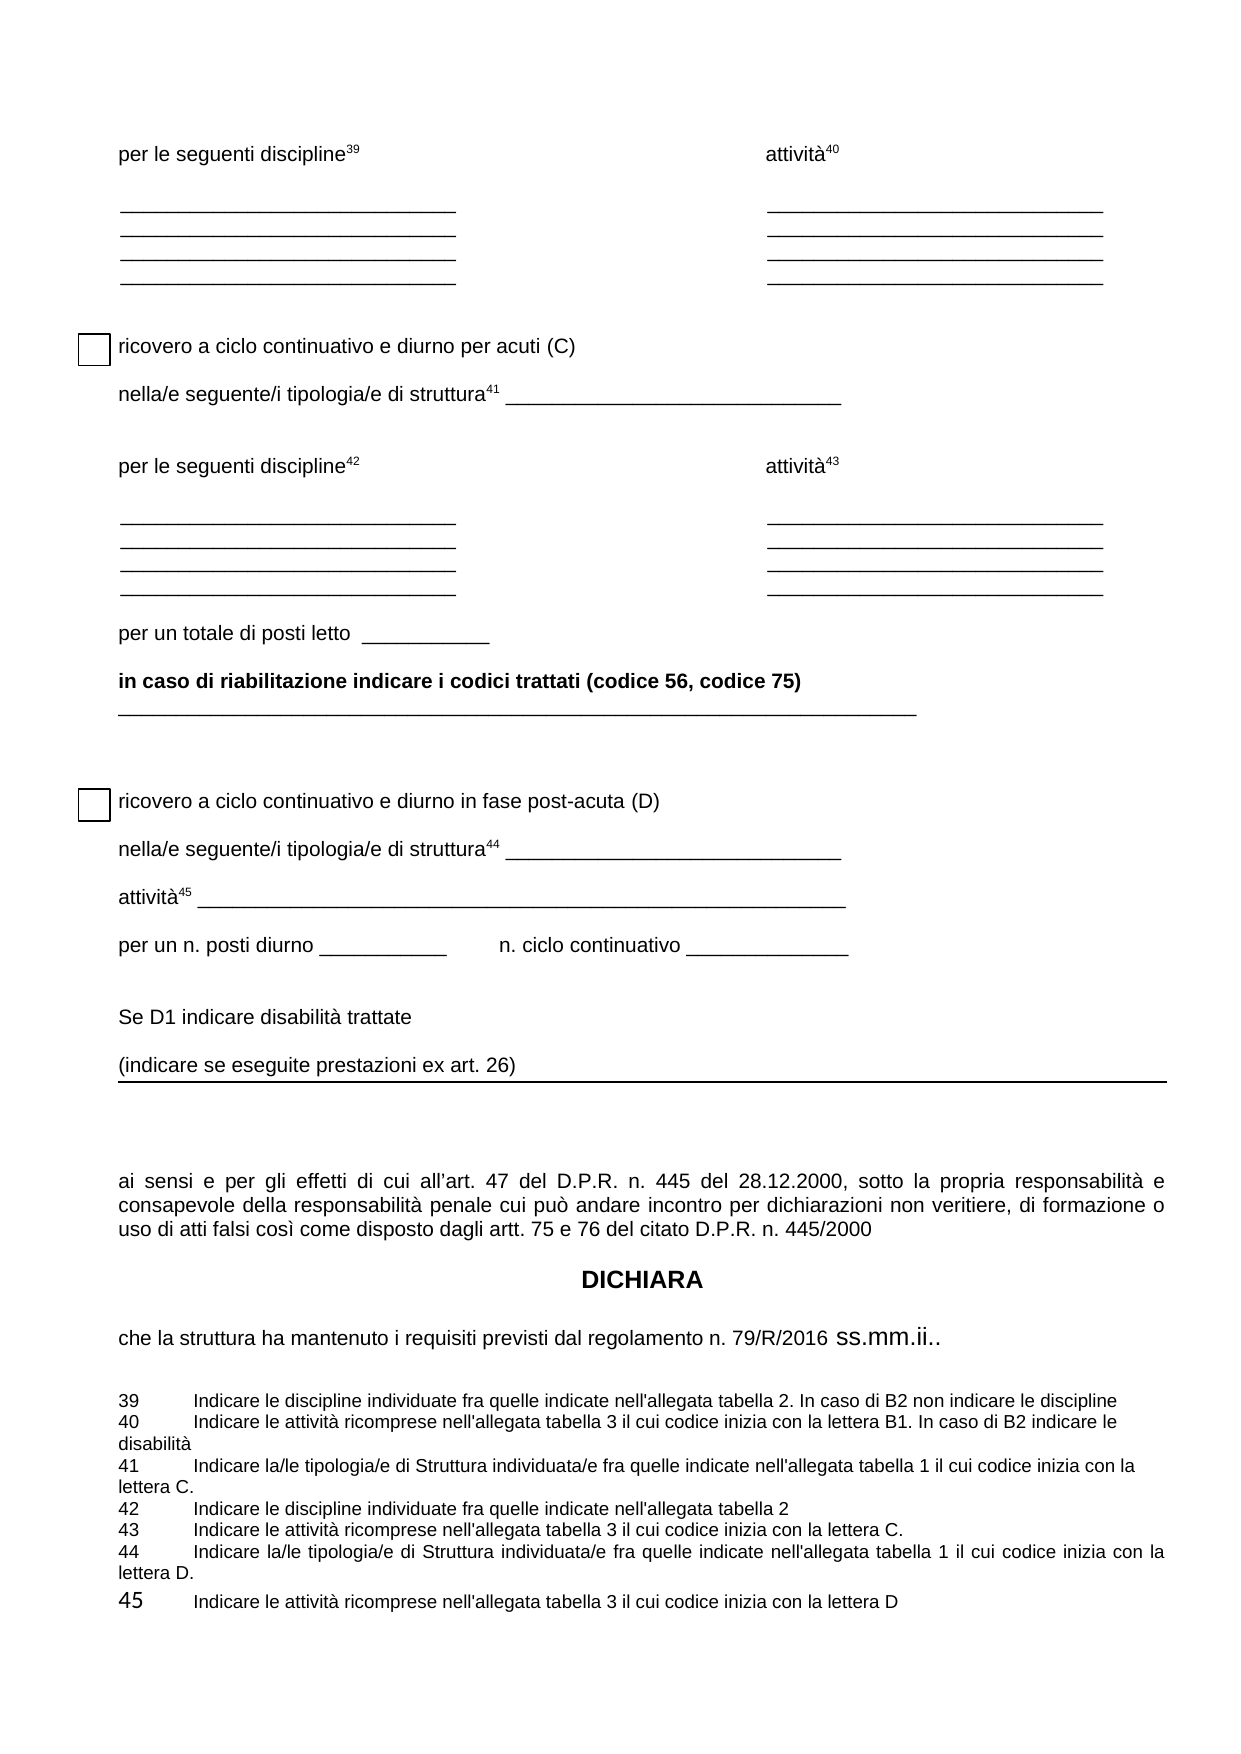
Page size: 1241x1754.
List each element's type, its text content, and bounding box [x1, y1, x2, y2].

text _____________________________ _____________________________ _____________________________ _____________________________ [120, 214, 1167, 262]
text Indicare la/le tipologia/e di Struttura individuata/e fra quelle indicate nell'allegata tabella 1 il cui codice inizia con la lettera D. [118, 1541, 1167, 1584]
text Indicare le attività ricomprese nell'allegata tabella 3 il cui codice inizia con la lettera D [118, 1584, 1167, 1614]
text per un n. posti diurno ___________ n. ciclo continuativo ______________ [118, 933, 1167, 957]
text Indicare la/le tipologia/e di Struttura individuata/e fra quelle indicate nell'allegata tabella 1 il cui codice inizia con la lettera C. [118, 1454, 1167, 1497]
text _____________________________ _____________________________ [120, 262, 1167, 286]
text che la struttura ha mantenuto i requisiti previsti dal regolamento n. 79/R/2016 ss.mm.ii.. [118, 1322, 1167, 1351]
text _____________________________ _____________________________ _____________________________ _____________________________ [120, 525, 1167, 573]
text per le seguenti discipline attività [118, 453, 1167, 477]
text per un totale di posti letto ___________ [118, 621, 1167, 645]
text (indicare se eseguite prestazioni ex art. 26) [118, 1052, 1167, 1081]
text ricovero a ciclo continuativo e diurno per acuti (C) [118, 334, 1167, 358]
text Se D1 indicare disabilità trattate [118, 1004, 1167, 1028]
text Indicare le discipline individuate fra quelle indicate nell'allegata tabella 2. In caso di B2 non indicare le discipline [118, 1390, 1167, 1411]
text ricovero a ciclo continuativo e diurno in fase post-acuta (D) [118, 789, 1167, 813]
text attività ________________________________________________________ [118, 885, 1167, 909]
text Indicare le attività ricomprese nell'allegata tabella 3 il cui codice inizia con la lettera C. [118, 1519, 1167, 1541]
text Indicare le attività ricomprese nell'allegata tabella 3 il cui codice inizia con la lettera B1. In caso di B2 indicare le disabilità [118, 1411, 1167, 1454]
text nella/e seguente/i tipologia/e di struttura _____________________________ [118, 837, 1167, 861]
text per le seguenti discipline attività [118, 142, 1167, 166]
text ai sensi e per gli effetti di cui all’art. 47 del D.P.R. n. 445 del 28.12.2000, sotto la propria responsabilità e consapevole della responsabilità penale cui può andare incontro per dichiarazioni non veritiere, di formazione o uso di atti falsi così come disposto dagli artt. 75 e 76 del citato D.P.R. n. 445/2000 [118, 1169, 1167, 1241]
text DICHIARA [118, 1265, 1167, 1293]
text _____________________________________________________________________ [118, 693, 1167, 717]
text Indicare le discipline individuate fra quelle indicate nell'allegata tabella 2 [118, 1497, 1167, 1519]
text _____________________________ _____________________________ [120, 573, 1167, 597]
text nella/e seguente/i tipologia/e di struttura _____________________________ [118, 382, 1167, 406]
text _____________________________ _____________________________ [120, 501, 1167, 525]
text in caso di riabilitazione indicare i codici trattati (codice 56, codice 75) [118, 669, 1167, 693]
text _____________________________ _____________________________ [120, 190, 1167, 214]
